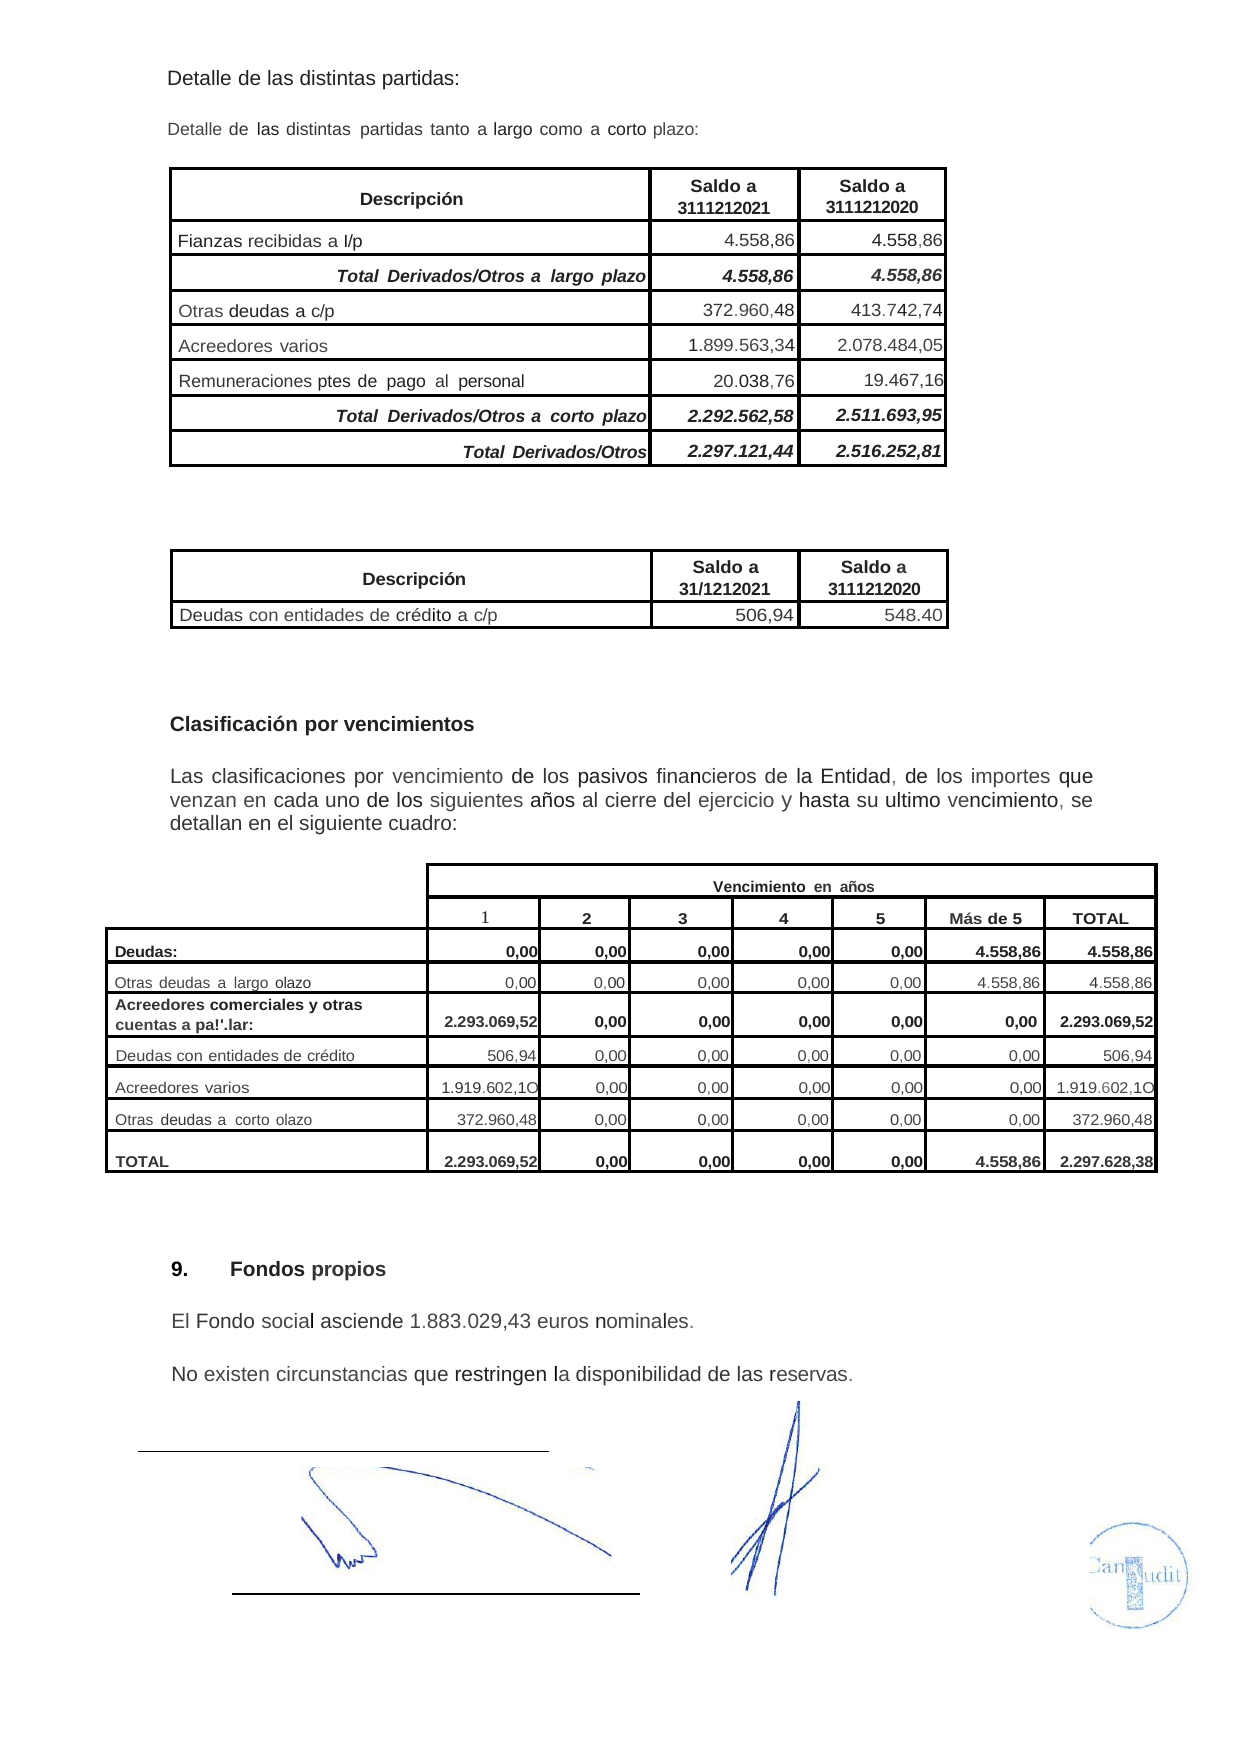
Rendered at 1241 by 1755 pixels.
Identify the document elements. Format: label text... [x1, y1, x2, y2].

table_cell 2.516.252,81 [801, 432, 944, 464]
table_cell 2.511.693,95 [801, 397, 944, 429]
text Detalle de las distintas partidas: [167, 65, 1241, 89]
table_cell Total Derivados/Otros a largo plazo [172, 256, 648, 289]
table_cell 0,00 [429, 930, 538, 960]
table_cell 0,00 [541, 1038, 628, 1064]
table_cell 0,00 [834, 930, 924, 960]
table_cell TOTAL [108, 1132, 426, 1170]
table_cell 4.558,86 [1046, 930, 1154, 960]
table_cell Remuneraciones ptes de pago al personal [172, 361, 648, 393]
table_cell 2 [541, 899, 628, 927]
table_cell 0,00 [631, 1132, 731, 1170]
text No existen circunstancias que restringen la disponibilidad de las reservas. [171, 1362, 1241, 1386]
list Fondos propios [171, 1257, 1241, 1281]
table_cell 2.292.562,58 [652, 397, 797, 429]
table_cell 0,00 [927, 994, 1043, 1035]
table_cell 0,00 [631, 930, 731, 960]
table_cell 20.038,76 [652, 361, 797, 393]
table_cell 372.960,48 [429, 1100, 538, 1128]
table_header Saldo a 3111212020 [801, 552, 946, 599]
table_cell 0,00 [631, 964, 731, 991]
table_cell 0,00 [834, 1100, 924, 1128]
table_cell 2.293.069,52 [429, 994, 538, 1035]
table_cell 0,00 [927, 1038, 1043, 1064]
table_cell 0,00 [834, 994, 924, 1035]
table_cell 0,00 [541, 930, 628, 960]
table_cell Otras deudas a corto olazo [108, 1100, 426, 1128]
table_cell Otras deudas a largo olazo [108, 964, 426, 991]
table_cell TOTAL [1046, 899, 1154, 927]
table_cell 548.40 [801, 603, 946, 626]
table_cell 5 [834, 899, 924, 927]
table_cell 1.919.602,1O [1046, 1068, 1154, 1097]
table_cell Otras deudas a c/p [172, 292, 648, 323]
table_cell 0,00 [734, 930, 831, 960]
table_cell Acreedores varios [108, 1068, 426, 1097]
table_cell 19.467,16 [801, 361, 944, 393]
table_header Saldo a 3111212021 [652, 170, 797, 218]
table_cell 4.558,86 [927, 964, 1043, 991]
table_cell 0,00 [541, 1100, 628, 1128]
table_cell 2.297.628,38 [1046, 1132, 1154, 1170]
table_header [106, 863, 426, 927]
table_header Saldo a 3111212020 [801, 170, 944, 218]
text Las clasificaciones por vencimiento de los pasivos financieros de la Entidad, de los importes que venzan en cada uno de los siguientes años al cierre del ejercicio y hasta su ultimo vencimiento, se detallan en el siguiente cuadro: [169, 765, 1093, 835]
table_cell Deudas con entidades de crédito [108, 1038, 426, 1064]
table_cell Deudas con entidades de crédito a c/p [173, 603, 650, 626]
table_cell 413.742,74 [801, 292, 944, 323]
table_cell 4.558,86 [927, 930, 1043, 960]
table_cell 0,00 [631, 1100, 731, 1128]
table_cell 4.558,86 [927, 1132, 1043, 1170]
table_cell 0,00 [734, 964, 831, 991]
table_cell 372.960,48 [1046, 1100, 1154, 1128]
table_header Saldo a 31/1212021 [653, 552, 797, 599]
table_cell 0,00 [631, 1038, 731, 1064]
table_cell 0,00 [734, 994, 831, 1035]
table_cell 1 [429, 899, 538, 927]
table_cell 0,00 [734, 1068, 831, 1097]
table_cell 506,94 [653, 603, 797, 626]
table_cell 1.899.563,34 [652, 326, 797, 358]
table_cell 3 [631, 899, 731, 927]
table_cell 2.293.069,52 [429, 1132, 538, 1170]
table_cell Fianzas recibidas a I/p [172, 222, 648, 253]
table_cell 372.960,48 [652, 292, 797, 323]
table_cell 0,00 [541, 1132, 628, 1170]
text El Fondo social asciende 1.883.029,43 euros nominales. [171, 1309, 1241, 1333]
table_cell 4.558,86 [652, 222, 797, 253]
table_cell 4.558,86 [1046, 964, 1154, 991]
table_header Vencimiento en años [429, 866, 1154, 895]
table_cell 0,00 [541, 964, 628, 991]
table_cell Acreedores varios [172, 326, 648, 358]
table_cell 4.558,86 [652, 256, 797, 289]
table_cell 0,00 [541, 994, 628, 1035]
table_cell 0,00 [631, 1068, 731, 1097]
table_cell 0,00 [631, 994, 731, 1035]
table_cell 2.293.069,52 [1046, 994, 1154, 1035]
text Detalle de las distintas partidas tanto a largo como a corto plazo: [167, 119, 1241, 139]
table_cell 2.078.484,05 [801, 326, 944, 358]
table_cell 4.558,86 [801, 222, 944, 253]
table_cell 2.297.121,44 [652, 432, 797, 464]
table_cell 0,00 [541, 1068, 628, 1097]
table_cell Total Derivados/Otros a corto plazo [172, 397, 648, 429]
table_cell 0,00 [834, 1038, 924, 1064]
table_cell 0,00 [927, 1068, 1043, 1097]
table_cell Total Derivados/Otros [172, 432, 648, 464]
table_cell 0,00 [734, 1100, 831, 1128]
table_cell 0,00 [734, 1038, 831, 1064]
table_cell 1.919.602,1O [429, 1068, 538, 1097]
table_cell 4 [734, 899, 831, 927]
table_header Descripción [172, 170, 648, 218]
table_cell 0,00 [429, 964, 538, 991]
table_cell 0,00 [834, 964, 924, 991]
table_cell 506,94 [429, 1038, 538, 1064]
table_cell 4.558,86 [801, 256, 944, 289]
table_cell Deudas: [108, 930, 426, 960]
table_cell 0,00 [834, 1068, 924, 1097]
table_cell 0,00 [834, 1132, 924, 1170]
table_cell Más de 5 [927, 899, 1043, 927]
table_cell 506,94 [1046, 1038, 1154, 1064]
table_cell Acreedores comerciales y otras cuentas a pa!'.lar: [108, 994, 426, 1035]
table_cell 0,00 [927, 1100, 1043, 1128]
subtitle Clasificación por vencimientos [169, 712, 1241, 736]
table_cell 0,00 [734, 1132, 831, 1170]
table_header Descripción [173, 552, 650, 599]
